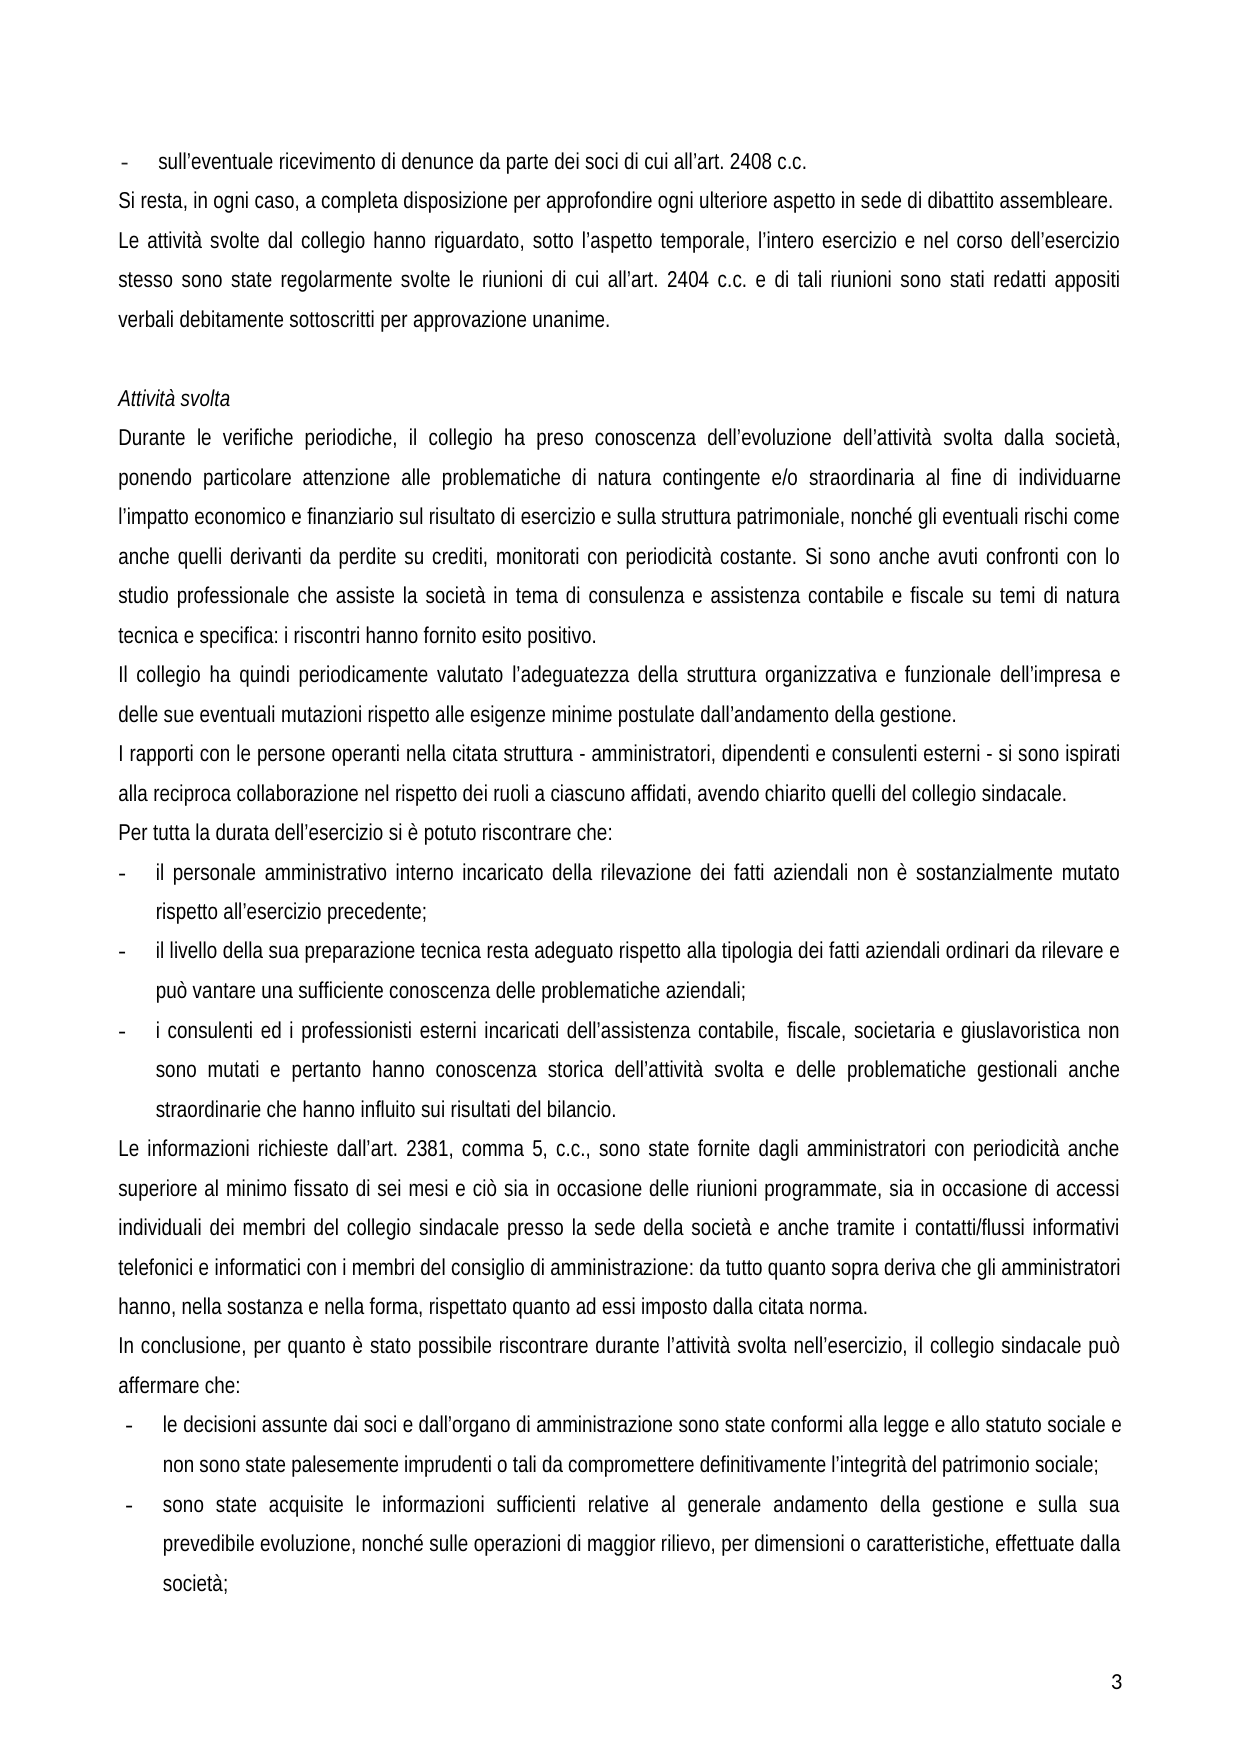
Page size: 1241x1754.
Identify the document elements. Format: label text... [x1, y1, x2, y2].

list sull’eventuale ricevimento di denunce da parte dei soci di cui all’art. 2408 c.c. [121, 148, 1122, 174]
list i consulenti ed i professionisti esterni incaricati dell’assistenza contabile, fiscale, societaria e giuslavoristica non sono mutati e pertanto hanno conoscenza storica dell’attività svolta e delle problematiche gestionali anche straordinarie che hanno influito sui risultati del bilancio. [118, 1017, 1122, 1122]
text Per tutta la durata dell’esercizio si è potuto riscontrare che: [118, 819, 1122, 845]
text In conclusione, per quanto è stato possibile riscontrare durante l’attività svolta nell’esercizio, il collegio sindacale può affermare che: [118, 1332, 1122, 1398]
text Si resta, in ogni caso, a completa disposizione per approfondire ogni ulteriore aspetto in sede di dibattito assembleare. [118, 187, 1122, 214]
text Le attività svolte dal collegio hanno riguardato, sotto l’aspetto temporale, l’intero esercizio e nel corso dell’esercizio stesso sono state regolarmente svolte le riunioni di cui all’art. 2404 c.c. e di tali riunioni sono stati redatti appositi verbali debitamente sottoscritti per approvazione unanime. [118, 227, 1122, 332]
list il livello della sua preparazione tecnica resta adeguato rispetto alla tipologia dei fatti aziendali ordinari da rilevare e può vantare una sufficiente conoscenza delle problematiche aziendali; [118, 937, 1122, 1003]
text I rapporti con le persone operanti nella citata struttura - amministratori, dipendenti e consulenti esterni - si sono ispirati alla reciproca collaborazione nel rispetto dei ruoli a ciascuno affidati, avendo chiarito quelli del collegio sindacale. [118, 740, 1122, 806]
text Il collegio ha quindi periodicamente valutato l’adeguatezza della struttura organizzativa e funzionale dell’impresa e delle sue eventuali mutazioni rispetto alle esigenze minime postulate dall’andamento della gestione. [118, 661, 1122, 727]
text Attività svolta [118, 385, 1122, 411]
list le decisioni assunte dai soci e dall’organo di amministrazione sono state conformi alla legge e allo statuto sociale e non sono state palesemente imprudenti o tali da compromettere definitivamente l’integrità del patrimonio sociale; [125, 1411, 1122, 1477]
text Durante le verifiche periodiche, il collegio ha preso conoscenza dell’evoluzione dell’attività svolta dalla società, ponendo particolare attenzione alle problematiche di natura contingente e/o straordinaria al fine di individuarne l’impatto economico e finanziario sul risultato di esercizio e sulla struttura patrimoniale, nonché gli eventuali rischi come anche quelli derivanti da perdite su crediti, monitorati con periodicità costante. Si sono anche avuti confronti con lo studio professionale che assiste la società in tema di consulenza e assistenza contabile e fiscale su temi di natura tecnica e specifica: i riscontri hanno fornito esito positivo. [118, 424, 1122, 648]
list il personale amministrativo interno incaricato della rilevazione dei fatti aziendali non è sostanzialmente mutato rispetto all’esercizio precedente; [118, 858, 1122, 924]
list sono state acquisite le informazioni sufficienti relative al generale andamento della gestione e sulla sua prevedibile evoluzione, nonché sulle operazioni di maggior rilievo, per dimensioni o caratteristiche, effettuate dalla società; [125, 1491, 1122, 1596]
text Le informazioni richieste dall’art. 2381, comma 5, c.c., sono state fornite dagli amministratori con periodicità anche superiore al minimo fissato di sei mesi e ciò sia in occasione delle riunioni programmate, sia in occasione di accessi individuali dei membri del collegio sindacale presso la sede della società e anche tramite i contatti/flussi informativi telefonici e informatici con i membri del consiglio di amministrazione: da tutto quanto sopra deriva che gli amministratori hanno, nella sostanza e nella forma, rispettato quanto ad essi imposto dalla citata norma. [118, 1135, 1122, 1319]
